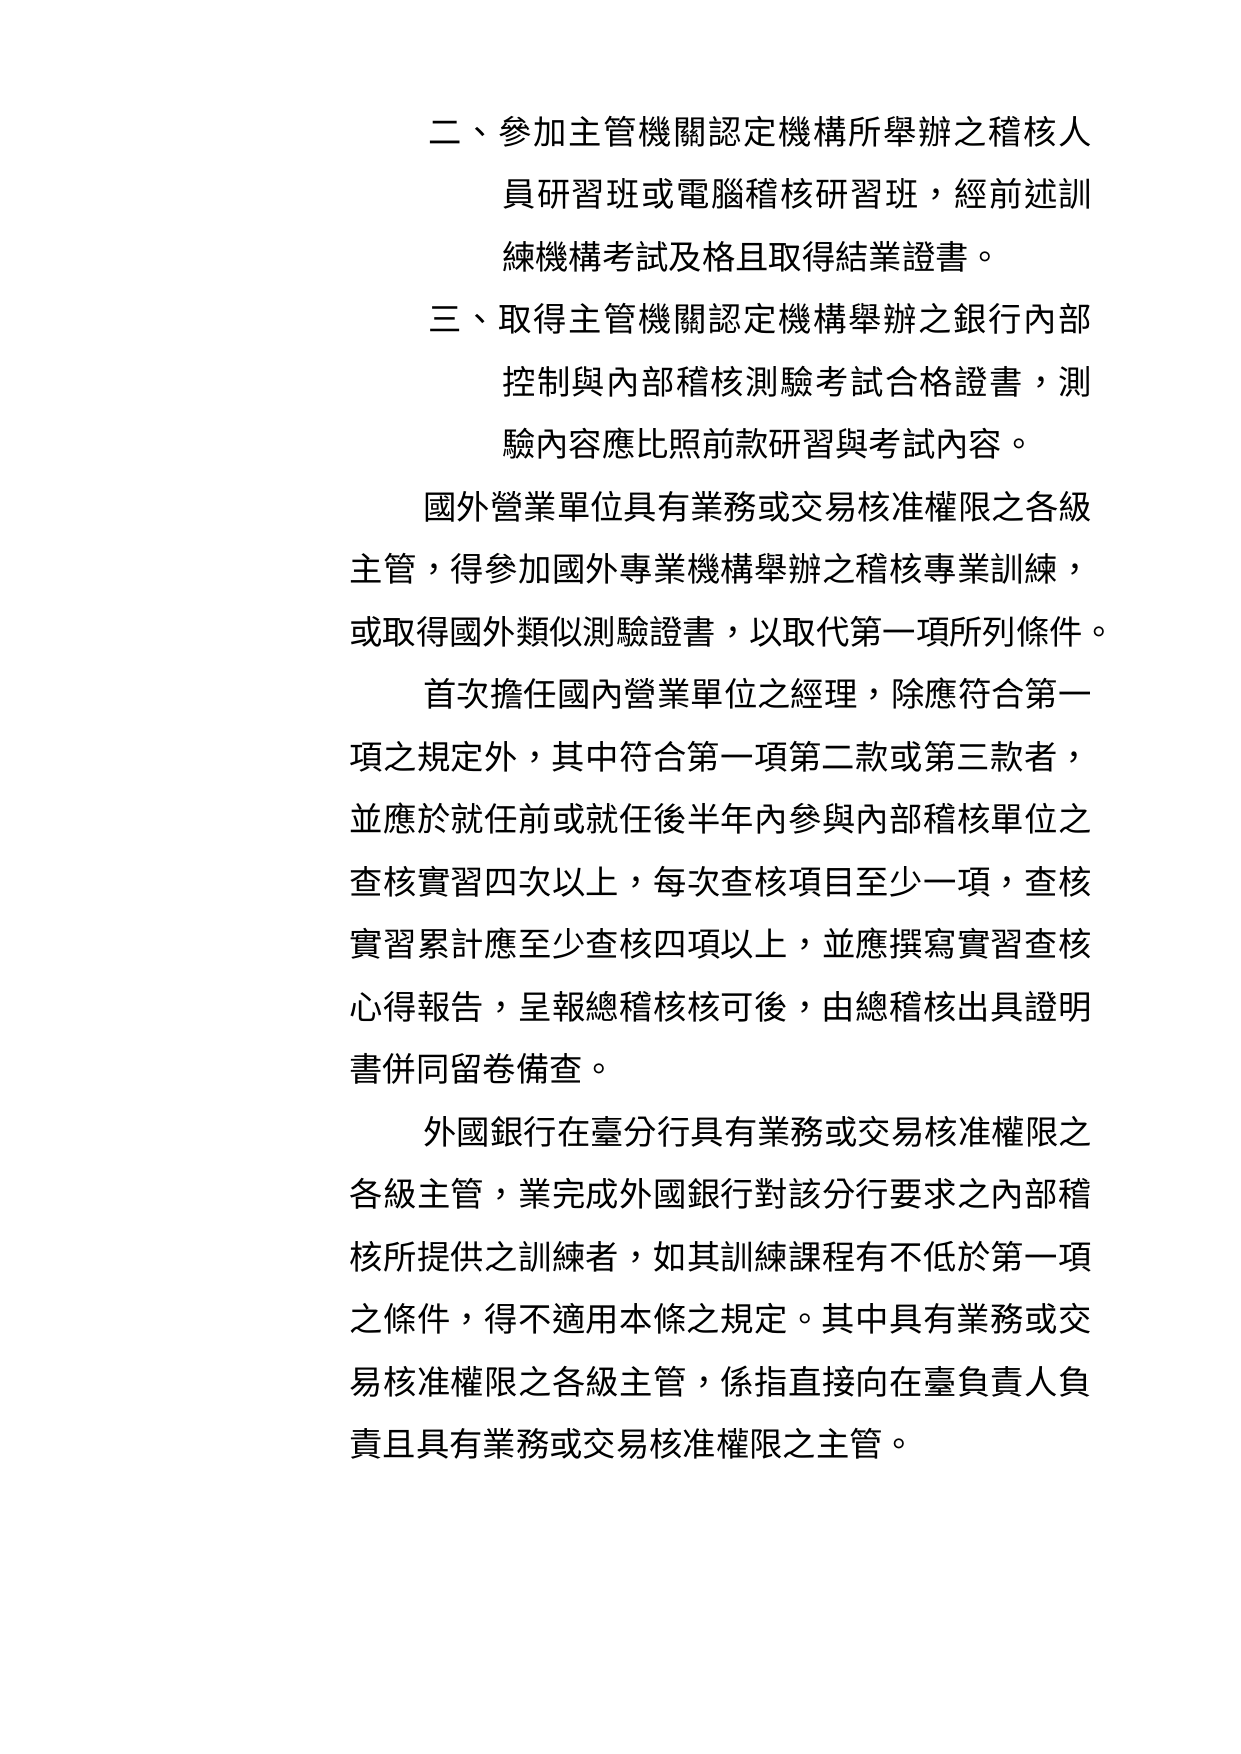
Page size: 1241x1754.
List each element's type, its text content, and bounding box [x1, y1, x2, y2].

text 二、參加主管機關認定機構所舉辦之稽核人員研習班或電腦稽核研習班，經前述訓練機構考試及格且取得結業證書。 [428, 88, 1092, 276]
text 三、取得主管機關認定機構舉辦之銀行內部控制與內部稽核測驗考試合格證書，測驗內容應比照前款研習與考試內容。 [428, 276, 1092, 463]
text 國外營業單位具有業務或交易核准權限之各級主管，得參加國外專業機構舉辦之稽核專業訓練，或取得國外類似測驗證書，以取代第一項所列條件。 [349, 463, 1092, 651]
text 首次擔任國內營業單位之經理，除應符合第一項之規定外，其中符合第一項第二款或第三款者，並應於就任前或就任後半年內參與內部稽核單位之查核實習四次以上，每次查核項目至少一項，查核實習累計應至少查核四項以上，並應撰寫實習查核心得報告，呈報總稽核核可後，由總稽核出具證明書併同留卷備查。 [349, 651, 1092, 1088]
text 外國銀行在臺分行具有業務或交易核准權限之各級主管，業完成外國銀行對該分行要求之內部稽核所提供之訓練者，如其訓練課程有不低於第一項之條件，得不適用本條之規定。其中具有業務或交易核准權限之各級主管，係指直接向在臺負責人負責且具有業務或交易核准權限之主管。 [349, 1088, 1092, 1463]
